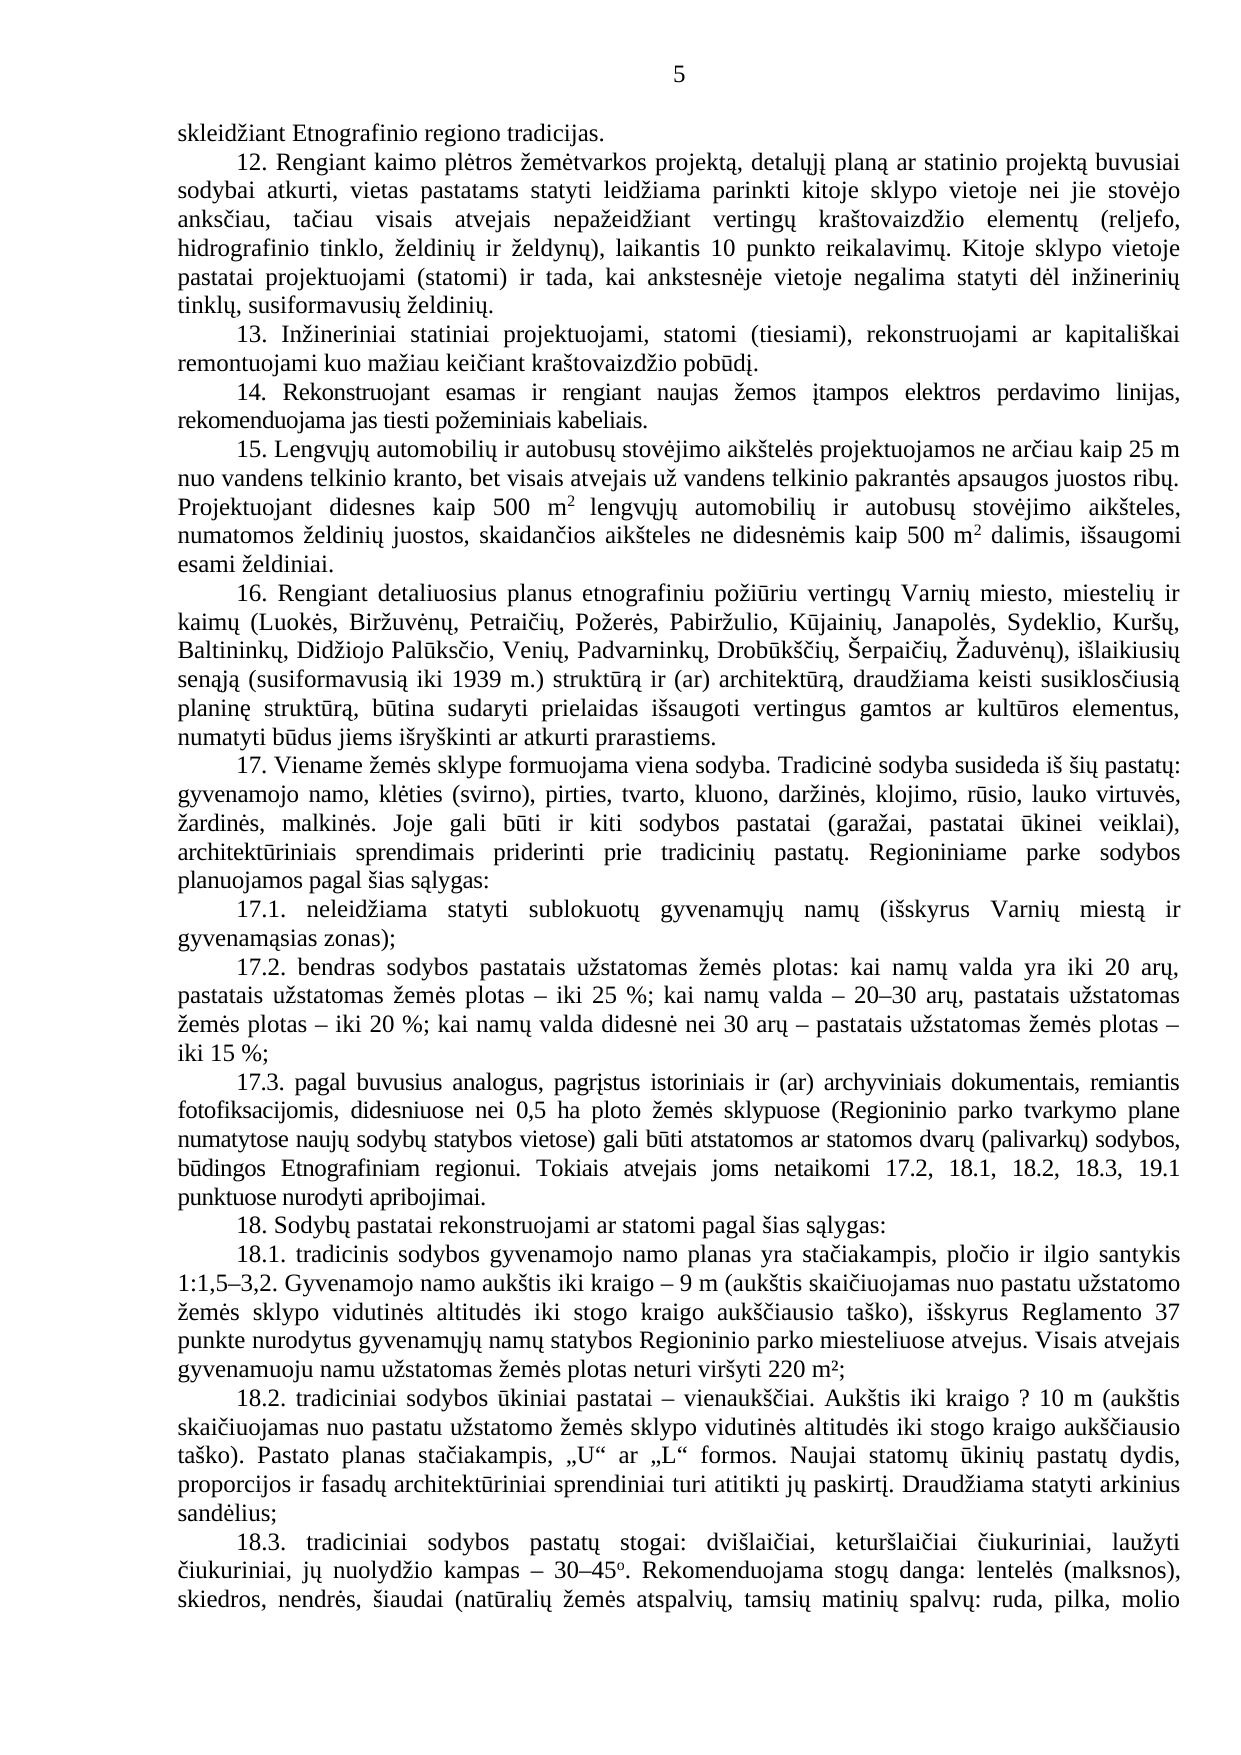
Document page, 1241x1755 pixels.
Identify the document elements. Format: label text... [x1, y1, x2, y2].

text 17. Viename žemės sklype formuojama viena sodyba. Tradicinė sodyba susideda iš šių pastatų: gyvenamojo namo, klėties (svirno), pirties, tvarto, kluono, daržinės, klojimo, rūsio, lauko virtuvės, žardinės, malkinės. Joje gali būti ir kiti sodybos pastatai (garažai, pastatai ūkinei veiklai), architektūriniais sprendimais priderinti prie tradicinių pastatų. Regioniniame parke sodybos planuojamos pagal šias sąlygas: [177, 751, 1181, 894]
text 15. Lengvųjų automobilių ir autobusų stovėjimo aikštelės projektuojamos ne arčiau kaip 25 m nuo vandens telkinio kranto, bet visais atvejais už vandens telkinio pakrantės apsaugos juostos ribų. Projektuojant didesnes kaip 500 m2 lengvųjų automobilių ir autobusų stovėjimo aikšteles, numatomos želdinių juostos, skaidančios aikšteles ne didesnėmis kaip 500 m2 dalimis, išsaugomi esami želdiniai. [177, 434, 1181, 578]
text 18.3. tradiciniai sodybos pastatų stogai: dvišlaičiai, keturšlaičiai čiukuriniai, laužyti čiukuriniai, jų nuolydžio kampas – 30–45o. Rekomenduojama stogų danga: lentelės (malksnos), skiedros, nendrės, šiaudai (natūralių žemės atspalvių, tamsių matinių spalvų: ruda, pilka, molio [177, 1527, 1181, 1613]
text 13. Inžineriniai statiniai projektuojami, statomi (tiesiami), rekonstruojami ar kapitališkai remontuojami kuo mažiau keičiant kraštovaizdžio pobūdį. [177, 319, 1181, 377]
text 17.2. bendras sodybos pastatais užstatomas žemės plotas: kai namų valda yra iki 20 arų, pastatais užstatomas žemės plotas – iki 25 %; kai namų valda – 20–30 arų, pastatais užstatomas žemės plotas – iki 20 %; kai namų valda didesnė nei 30 arų – pastatais užstatomas žemės plotas – iki 15 %; [177, 952, 1181, 1067]
text 18.2. tradiciniai sodybos ūkiniai pastatai – vienaukščiai. Aukštis iki kraigo ? 10 m (aukštis skaičiuojamas nuo pastatu užstatomo žemės sklypo vidutinės altitudės iki stogo kraigo aukščiausio taško). Pastato planas stačiakampis, „U“ ar „L“ formos. Naujai statomų ūkinių pastatų dydis, proporcijos ir fasadų architektūriniai sprendiniai turi atitikti jų paskirtį. Draudžiama statyti arkinius sandėlius; [177, 1383, 1181, 1527]
text skleidžiant Etnografinio regiono tradicijas. [177, 118, 1181, 147]
text 18. Sodybų pastatai rekonstruojami ar statomi pagal šias sąlygas: [177, 1211, 1181, 1239]
text 16. Rengiant detaliuosius planus etnografiniu požiūriu vertingų Varnių miesto, miestelių ir kaimų (Luokės, Biržuvėnų, Petraičių, Požerės, Pabiržulio, Kūjainių, Janapolės, Sydeklio, Kuršų, Baltininkų, Didžiojo Palūksčio, Venių, Padvarninkų, Drobūkščių, Šerpaičių, Žaduvėnų), išlaikiusių senąją (susiformavusią iki 1939 m.) struktūrą ir (ar) architektūrą, draudžiama keisti susiklosčiusią planinę struktūrą, būtina sudaryti prielaidas išsaugoti vertingus gamtos ar kultūros elementus, numatyti būdus jiems išryškinti ar atkurti prarastiems. [177, 578, 1181, 751]
text 17.1. neleidžiama statyti sublokuotų gyvenamųjų namų (išskyrus Varnių miestą ir gyvenamąsias zonas); [177, 894, 1181, 952]
text 18.1. tradicinis sodybos gyvenamojo namo planas yra stačiakampis, pločio ir ilgio santykis 1:1,5–3,2. Gyvenamojo namo aukštis iki kraigo – 9 m (aukštis skaičiuojamas nuo pastatu užstatomo žemės sklypo vidutinės altitudės iki stogo kraigo aukščiausio taško), išskyrus Reglamento 37 punkte nurodytus gyvenamųjų namų statybos Regioninio parko miesteliuose atvejus. Visais atvejais gyvenamuoju namu užstatomas žemės plotas neturi viršyti 220 m²; [177, 1239, 1181, 1383]
text 17.3. pagal buvusius analogus, pagrįstus istoriniais ir (ar) archyviniais dokumentais, remiantis fotofiksacijomis, didesniuose nei 0,5 ha ploto žemės sklypuose (Regioninio parko tvarkymo plane numatytose naujų sodybų statybos vietose) gali būti atstatomos ar statomos dvarų (palivarkų) sodybos, būdingos Etnografiniam regionui. Tokiais atvejais joms netaikomi 17.2, 18.1, 18.2, 18.3, 19.1 punktuose nurodyti apribojimai. [177, 1067, 1181, 1211]
text 14. Rekonstruojant esamas ir rengiant naujas žemos įtampos elektros perdavimo linijas, rekomenduojama jas tiesti požeminiais kabeliais. [177, 377, 1181, 434]
text 12. Rengiant kaimo plėtros žemėtvarkos projektą, detalųjį planą ar statinio projektą buvusiai sodybai atkurti, vietas pastatams statyti leidžiama parinkti kitoje sklypo vietoje nei jie stovėjo anksčiau, tačiau visais atvejais nepažeidžiant vertingų kraštovaizdžio elementų (reljefo, hidrografinio tinklo, želdinių ir želdynų), laikantis 10 punkto reikalavimų. Kitoje sklypo vietoje pastatai projektuojami (statomi) ir tada, kai ankstesnėje vietoje negalima statyti dėl inžinerinių tinklų, susiformavusių želdinių. [177, 147, 1181, 319]
